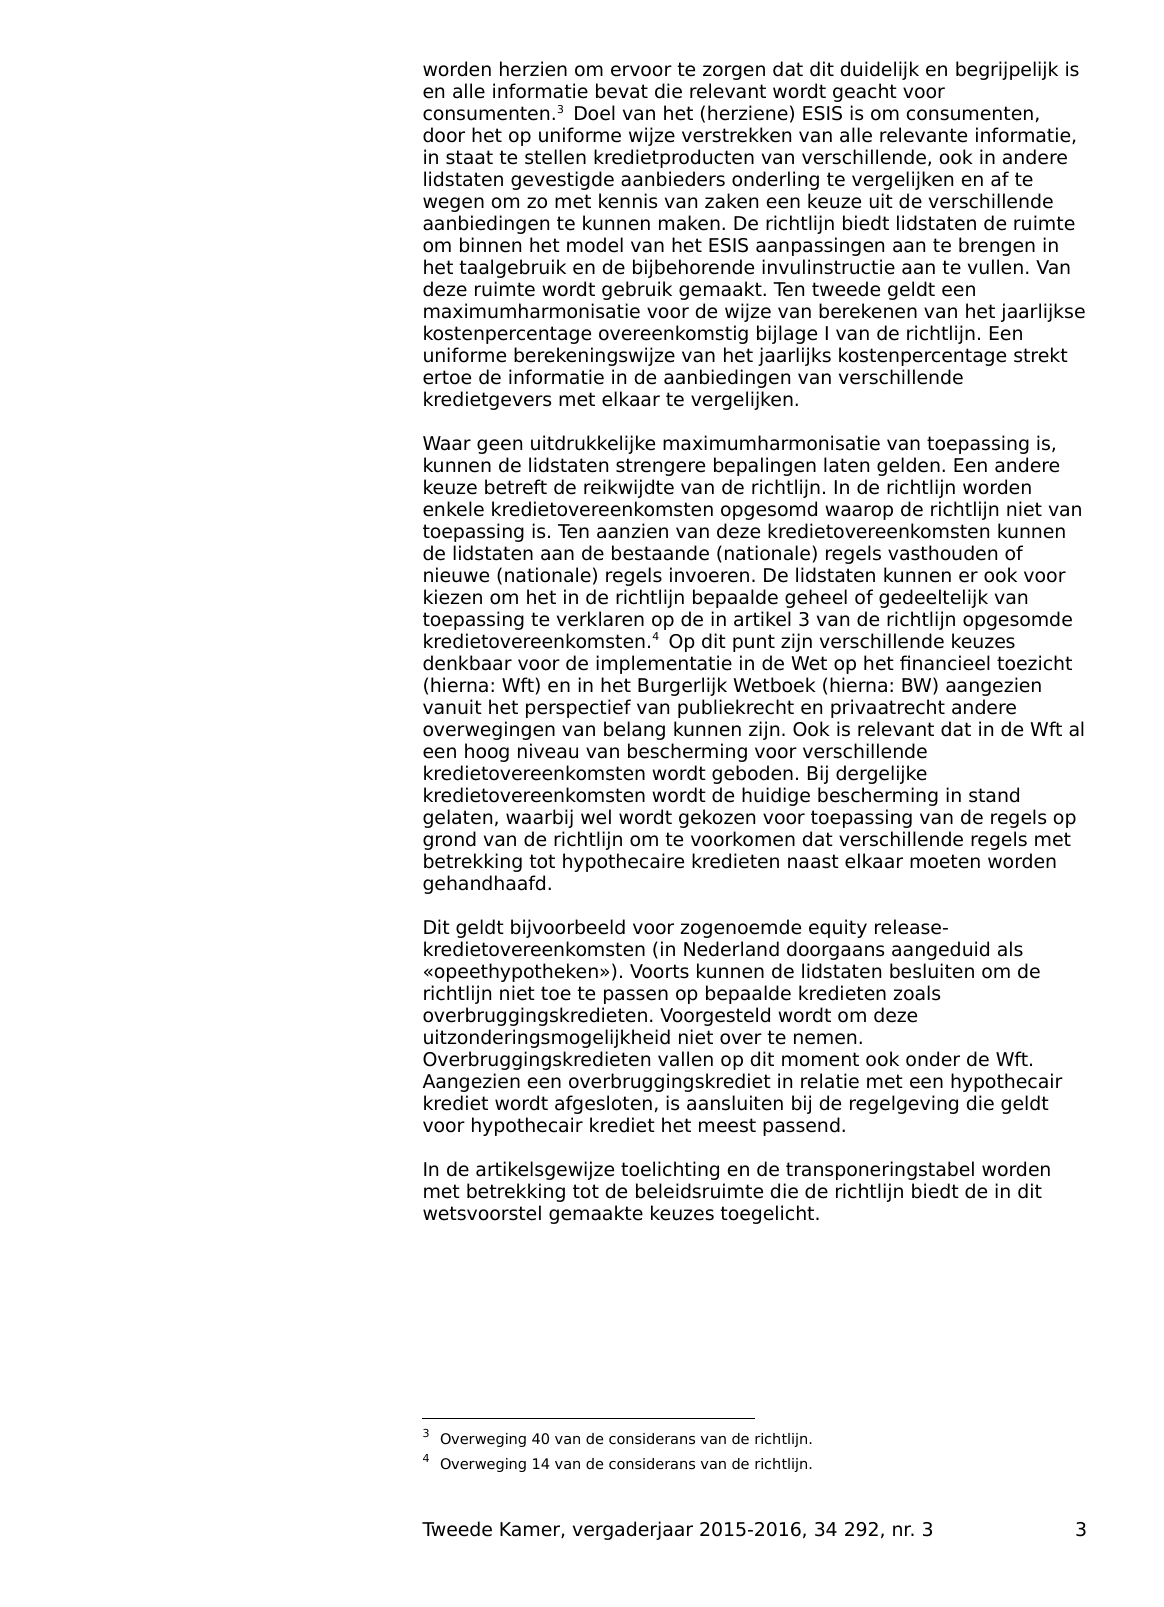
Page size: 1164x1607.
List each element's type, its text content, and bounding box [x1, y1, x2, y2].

text Dit geldt bijvoorbeeld voor zogenoemde equity release-kredietovereenkomsten (in Nederland doorgaans aangeduid als «opeethypotheken»). Voorts kunnen de lidstaten besluiten om de richtlijn niet toe te passen op bepaalde kredieten zoals overbruggingskredieten. Voorgesteld wordt om deze uitzonderingsmogelijkheid niet over te nemen. Overbruggingskredieten vallen op dit moment ook onder de Wft. Aangezien een overbruggingskrediet in relatie met een hypothecair krediet wordt afgesloten, is aansluiten bij de regelgeving die geldt voor hypothecair krediet het meest passend. [422, 917, 1087, 1136]
text worden herzien om ervoor te zorgen dat dit duidelijk en begrijpelijk is en alle informatie bevat die relevant wordt geacht voor consumenten. Doel van het (herziene) ESIS is om consumenten, door het op uniforme wijze verstrekken van alle relevante informatie, in staat te stellen kredietproducten van verschillende, ook in andere lidstaten gevestigde aanbieders onderling te vergelijken en af te wegen om zo met kennis van zaken een keuze uit de verschillende aanbiedingen te kunnen maken. De richtlijn biedt lidstaten de ruimte om binnen het model van het ESIS aanpassingen aan te brengen in het taalgebruik en de bijbehorende invulinstructie aan te vullen. Van deze ruimte wordt gebruik gemaakt. Ten tweede geldt een maximumharmonisatie voor de wijze van berekenen van het jaarlijkse kostenpercentage overeenkomstig bijlage I van de richtlijn. Een uniforme berekeningswijze van het jaarlijks kostenpercentage strekt ertoe de informatie in de aanbiedingen van verschillende kredietgevers met elkaar te vergelijken. [422, 59, 1087, 411]
text In de artikelsgewijze toelichting en de transponeringstabel worden met betrekking tot de beleidsruimte die de richtlijn biedt de in dit wetsvoorstel gemaakte keuzes toegelicht. [422, 1159, 1087, 1224]
text Overweging 40 van de considerans van de richtlijn. [422, 1427, 1087, 1449]
text Waar geen uitdrukkelijke maximumharmonisatie van toepassing is, kunnen de lidstaten strengere bepalingen laten gelden. Een andere keuze betreft de reikwijdte van de richtlijn. In de richtlijn worden enkele kredietovereenkomsten opgesomd waarop de richtlijn niet van toepassing is. Ten aanzien van deze kredietovereenkomsten kunnen de lidstaten aan de bestaande (nationale) regels vasthouden of nieuwe (nationale) regels invoeren. De lidstaten kunnen er ook voor kiezen om het in de richtlijn bepaalde geheel of gedeeltelijk van toepassing te verklaren op de in artikel 3 van de richtlijn opgesomde kredietovereenkomsten. Op dit punt zijn verschillende keuzes denkbaar voor de implementatie in de Wet op het financieel toezicht (hierna: Wft) en in het Burgerlijk Wetboek (hierna: BW) aangezien vanuit het perspectief van publiekrecht en privaatrecht andere overwegingen van belang kunnen zijn. Ook is relevant dat in de Wft al een hoog niveau van bescherming voor verschillende kredietovereenkomsten wordt geboden. Bij dergelijke kredietovereenkomsten wordt de huidige bescherming in stand gelaten, waarbij wel wordt gekozen voor toepassing van de regels op grond van de richtlijn om te voorkomen dat verschillende regels met betrekking tot hypothecaire kredieten naast elkaar moeten worden gehandhaafd. [422, 433, 1087, 894]
text Overweging 14 van de considerans van de richtlijn. [422, 1452, 1087, 1474]
